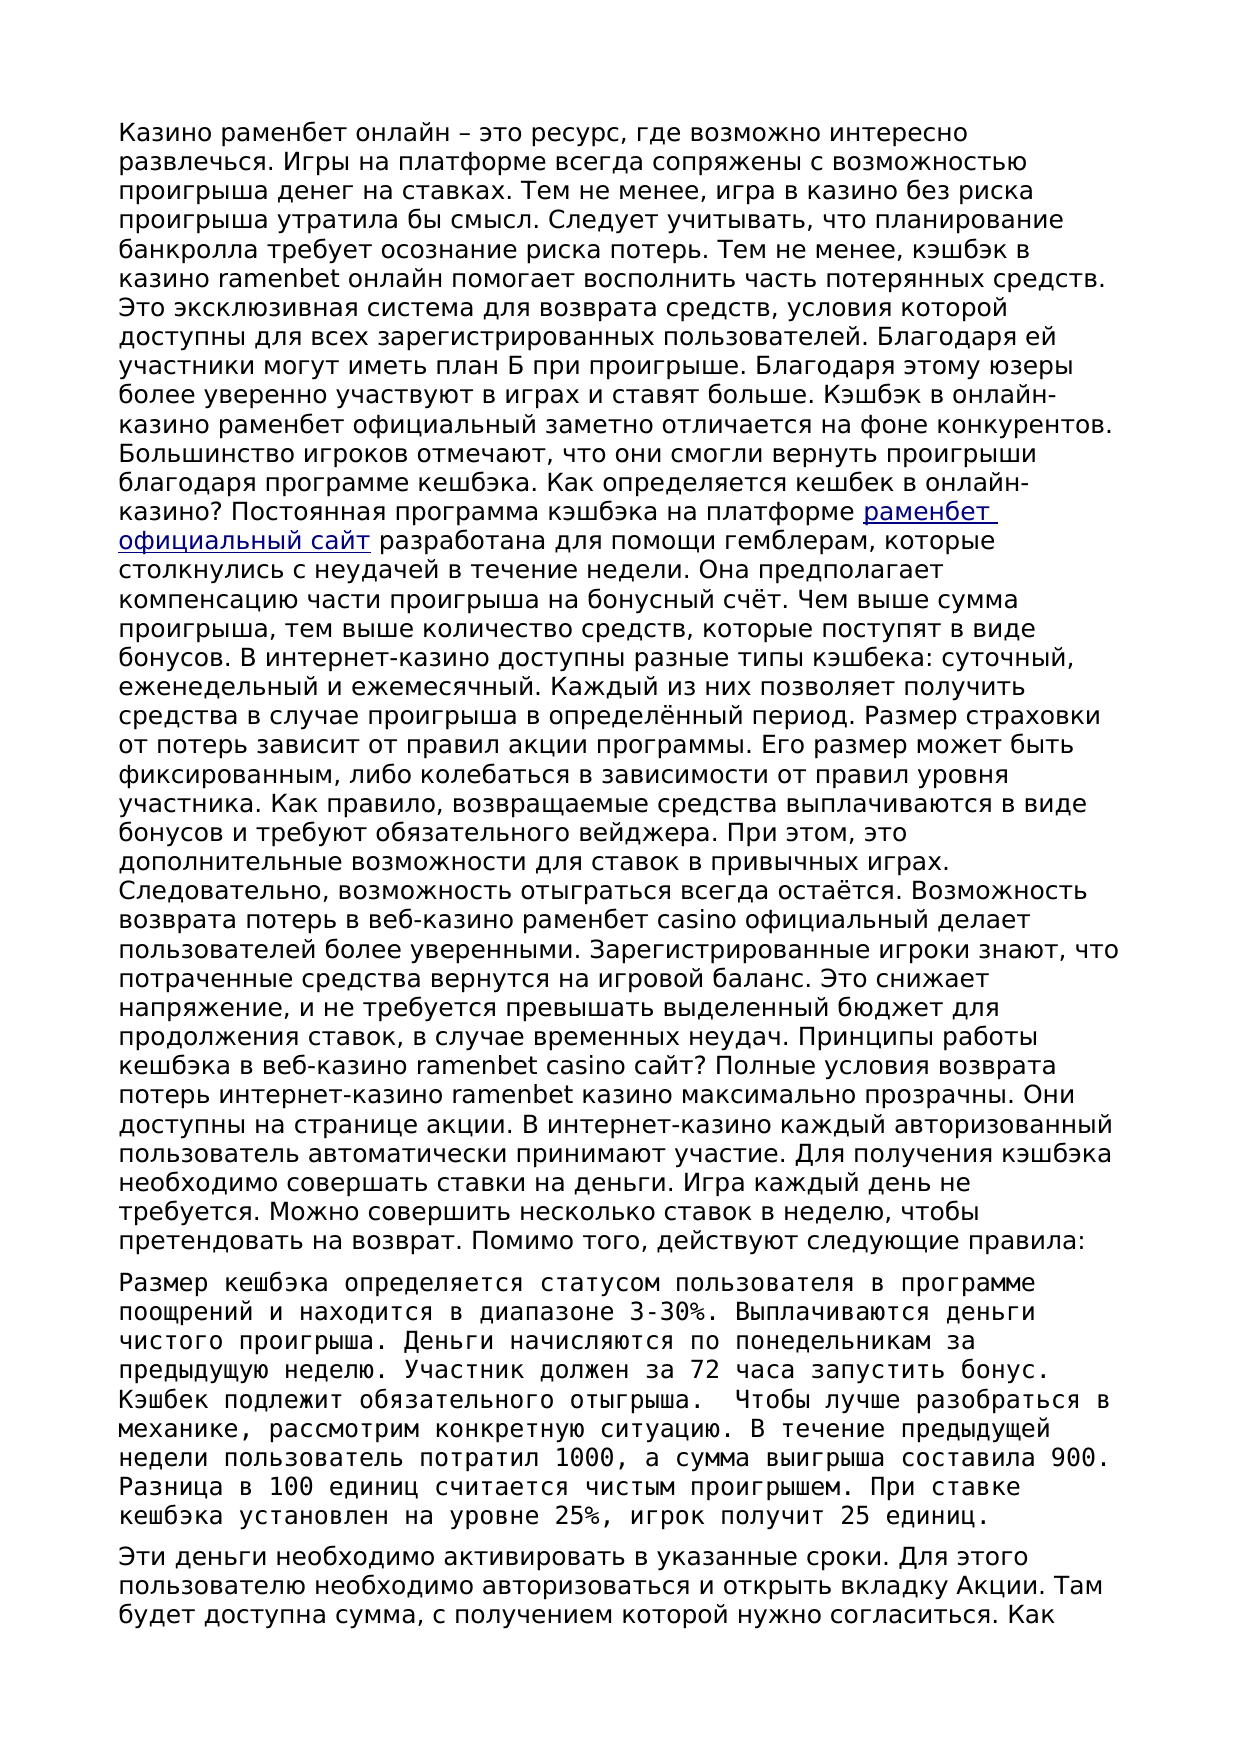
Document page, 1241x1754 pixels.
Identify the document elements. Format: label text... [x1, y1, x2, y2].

text Размер кешбэка определяется статусом пользователя в программе поощрений и находится в диапазоне 3-30%. Выплачиваются деньги чистого проигрыша. Деньги начисляются по понедельникам за предыдущую неделю. Участник должен за 72 часа запустить бонус. Кэшбек подлежит обязательного отыгрыша. Чтобы лучше разобраться в механике, рассмотрим конкретную ситуацию. В течение предыдущей недели пользователь потратил 1000, а сумма выигрыша составила 900. Разница в 100 единиц считается чистым проигрышем. При ставке кешбэка установлен на уровне 25%, игрок получит 25 единиц. [118, 1268, 1122, 1531]
text Эти деньги необходимо активировать в указанные сроки. Для этого пользователю необходимо авторизоваться и открыть вкладку Акции. Там будет доступна сумма, с получением которой нужно согласиться. Как [118, 1542, 1122, 1630]
text Казино раменбет онлайн – это ресурс, где возможно интересно развлечься. Игры на платформе всегда сопряжены с возможностью проигрыша денег на ставках. Тем не менее, игра в казино без риска проигрыша утратила бы смысл. Следует учитывать, что планирование банкролла требует осознание риска потерь. Тем не менее, кэшбэк в казино ramenbet онлайн помогает восполнить часть потерянных средств. Это эксклюзивная система для возврата средств, условия которой доступны для всех зарегистрированных пользователей. Благодаря ей участники могут иметь план Б при проигрыше. Благодаря этому юзеры более уверенно участвуют в играх и ставят больше. Кэшбэк в онлайн-казино раменбет официальный заметно отличается на фоне конкурентов. Большинство игроков отмечают, что они смогли вернуть проигрыши благодаря программе кешбэка. Как определяется кешбек в онлайн-казино? Постоянная программа кэшбэка на платформе раменбет официальный сайт разработана для помощи гемблерам, которые столкнулись с неудачей в течение недели. Она предполагает компенсацию части проигрыша на бонусный счёт. Чем выше сумма проигрыша, тем выше количество средств, которые поступят в виде бонусов. В интернет-казино доступны разные типы кэшбека: суточный, еженедельный и ежемесячный. Каждый из них позволяет получить средства в случае проигрыша в определённый период. Размер страховки от потерь зависит от правил акции программы. Его размер может быть фиксированным, либо колебаться в зависимости от правил уровня участника. Как правило, возвращаемые средства выплачиваются в виде бонусов и требуют обязательного вейджера. При этом, это дополнительные возможности для ставок в привычных играх. Следовательно, возможность отыграться всегда остаётся. Возможность возврата потерь в веб-казино раменбет casino официальный делает пользователей более уверенными. Зарегистрированные игроки знают, что потраченные средства вернутся на игровой баланс. Это снижает напряжение, и не требуется превышать выделенный бюджет для продолжения ставок, в случае временных неудач. Принципы работы кешбэка в веб-казино ramenbet casino сайт? Полные условия возврата потерь интернет-казино ramenbet казино максимально прозрачны. Они доступны на странице акции. В интернет-казино каждый авторизованный пользователь автоматически принимают участие. Для получения кэшбэка необходимо совершать ставки на деньги. Игра каждый день не требуется. Можно совершить несколько ставок в неделю, чтобы претендовать на возврат. Помимо того, действуют следующие правила: [118, 118, 1122, 1256]
